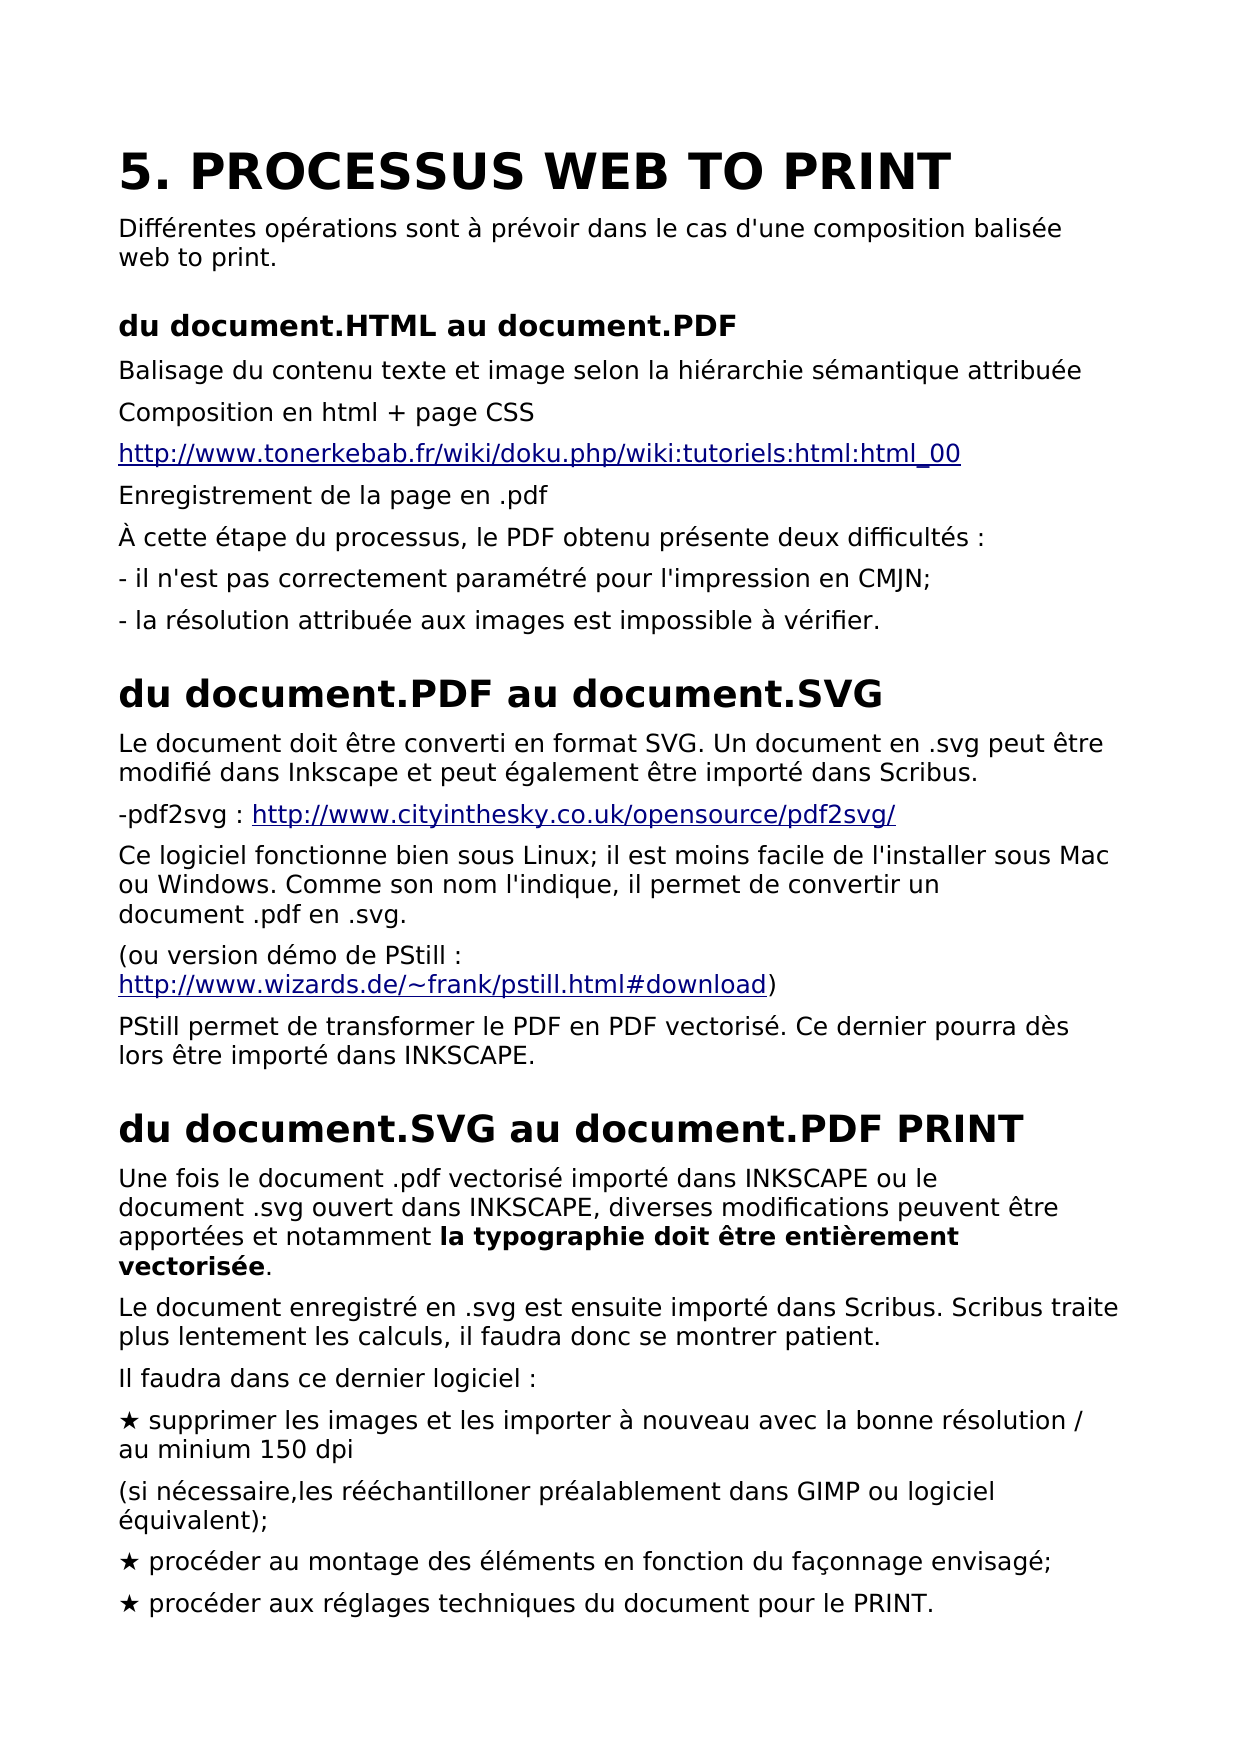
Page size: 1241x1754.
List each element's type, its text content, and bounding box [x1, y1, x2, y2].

text ★ supprimer les images et les importer à nouveau avec la bonne résolution / au minium 150 dpi [118, 1406, 1122, 1464]
subtitle du document.PDF au document.SVG [118, 673, 1122, 716]
text Enregistrement de la page en .pdf [118, 481, 1122, 510]
text Ce logiciel fonctionne bien sous Linux; il est moins facile de l'installer sous Mac ou Windows. Comme son nom l'indique, il permet de convertir un document .pdf en .svg. [118, 841, 1122, 929]
subtitle 5. PROCESSUS WEB TO PRINT [118, 143, 1122, 201]
text PStill permet de transformer le PDF en PDF vectorisé. Ce dernier pourra dès lors être importé dans INKSCAPE. [118, 1012, 1122, 1071]
text Différentes opérations sont à prévoir dans le cas d'une composition balisée web to print. [118, 214, 1122, 272]
text http://www.tonerkebab.fr/wiki/doku.php/wiki:tutoriels:html:html_00 [118, 439, 1122, 469]
text Il faudra dans ce dernier logiciel : [118, 1364, 1122, 1393]
text - il n'est pas correctement paramétré pour l'impression en CMJN; [118, 564, 1122, 594]
text ★ procéder aux réglages techniques du document pour le PRINT. [118, 1589, 1122, 1618]
text À cette étape du processus, le PDF obtenu présente deux difficultés : [118, 523, 1122, 552]
text (ou version démo de PStill : http://www.wizards.de/~frank/pstill.html#download) [118, 941, 1122, 1000]
text Balisage du contenu texte et image selon la hiérarchie sémantique attribuée [118, 356, 1122, 385]
text Le document enregistré en .svg est ensuite importé dans Scribus. Scribus traite plus lentement les calculs, il faudra donc se montrer patient. [118, 1293, 1122, 1352]
text Le document doit être converti en format SVG. Un document en .svg peut être modifié dans Inkscape et peut également être importé dans Scribus. [118, 729, 1122, 787]
text (si nécessaire,les rééchantilloner préalablement dans GIMP ou logiciel équivalent); [118, 1477, 1122, 1535]
text -pdf2svg : http://www.cityinthesky.co.uk/opensource/pdf2svg/ [118, 800, 1122, 829]
text Composition en html + page CSS [118, 398, 1122, 427]
subtitle du document.HTML au document.PDF [118, 310, 1122, 344]
text - la résolution attribuée aux images est impossible à vérifier. [118, 606, 1122, 635]
subtitle du document.SVG au document.PDF PRINT [118, 1108, 1122, 1152]
text Une fois le document .pdf vectorisé importé dans INKSCAPE ou le document .svg ouvert dans INKSCAPE, diverses modifications peuvent être apportées et notamment la typographie doit être entièrement vectorisée. [118, 1164, 1122, 1281]
text ★ procéder au montage des éléments en fonction du façonnage envisagé; [118, 1548, 1122, 1577]
